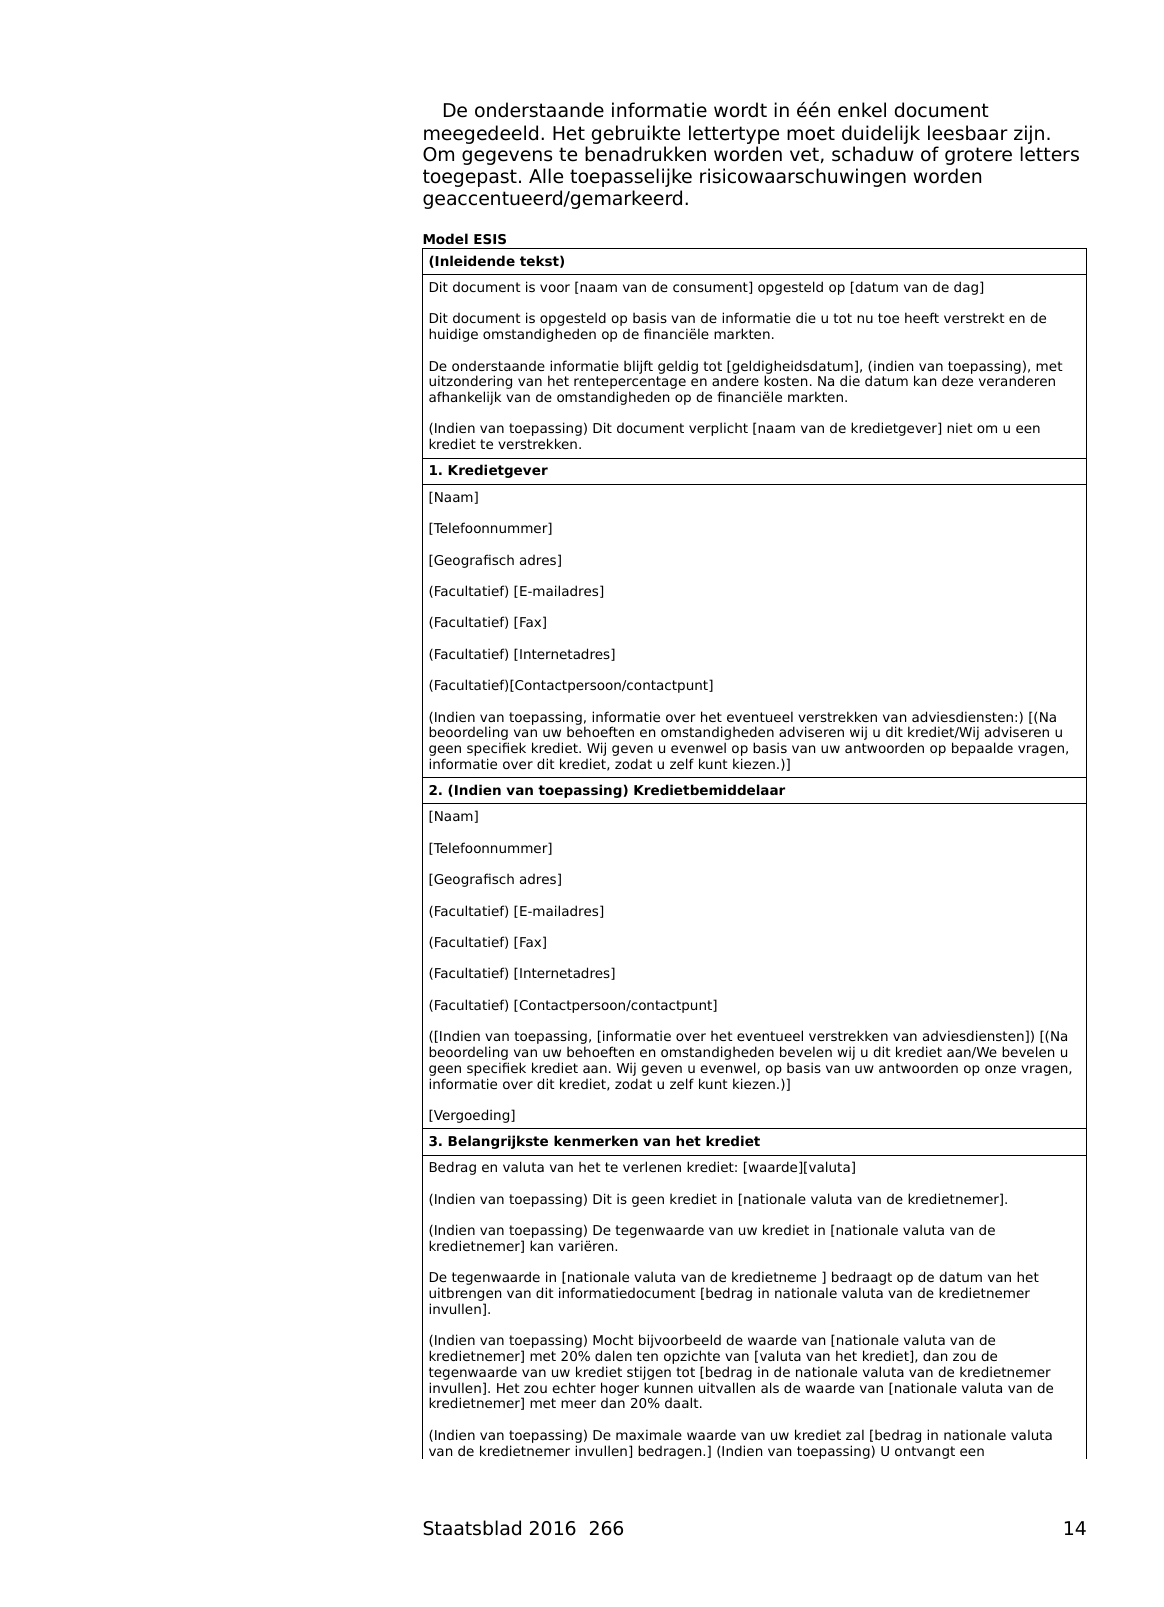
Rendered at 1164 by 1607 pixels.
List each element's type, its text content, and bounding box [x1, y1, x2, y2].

table_cell (Facultatief) [E-mailadres] [423, 584, 1086, 599]
table_cell [423, 825, 1086, 841]
table_cell [423, 296, 1086, 311]
table_cell [423, 406, 1086, 421]
table_cell [423, 1092, 1086, 1108]
table_cell [423, 982, 1086, 998]
table_cell (Indien van toepassing) De tegenwaarde van uw krediet in [nationale valuta van de kredietnemer] kan variëren. [423, 1223, 1086, 1254]
text De onderstaande informatie wordt in één enkel document meegedeeld. Het gebruikte lettertype moet duidelijk leesbaar zijn. Om gegevens te benadrukken worden vet, schaduw of grotere letters toegepast. Alle toepasselijke risicowaarschuwingen worden geaccentueerd/gemarkeerd. [422, 100, 1087, 210]
table_cell (Indien van toepassing) Dit is geen krediet in [nationale valuta van de kredietnemer]. [423, 1192, 1086, 1207]
table_cell Dit document is opgesteld op basis van de informatie die u tot nu toe heeft verstrekt en de huidige omstandigheden op de financiële markten. [423, 311, 1086, 343]
table_cell [423, 1412, 1086, 1428]
table_cell [423, 1318, 1086, 1333]
table_cell De onderstaande informatie blijft geldig tot [geldigheidsdatum], (indien van toepassing), met uitzondering van het rentepercentage en andere kosten. Na die datum kan deze veranderen afhankelijk van de omstandigheden op de financiële markten. [423, 359, 1086, 406]
table_cell [Vergoeding] [423, 1108, 1086, 1128]
table_cell [423, 568, 1086, 584]
table_cell Dit document is voor [naam van de consument] opgesteld op [datum van de dag] [423, 275, 1086, 296]
table_cell [423, 537, 1086, 552]
table_cell [Telefoonnummer] [423, 841, 1086, 856]
table_cell ([Indien van toepassing, [informatie over het eventueel verstrekken van adviesdiensten]) [(Na beoordeling van uw behoeften en omstandigheden bevelen wij u dit krediet aan/We bevelen u geen specifiek krediet aan. Wij geven u evenwel, op basis van uw antwoorden op onze vragen, informatie over dit krediet, zodat u zelf kunt kiezen.)] [423, 1029, 1086, 1092]
table_cell [423, 888, 1086, 903]
table_cell [423, 1255, 1086, 1270]
table_cell (Inleidende tekst) [423, 249, 1086, 274]
table_cell (Indien van toepassing) Mocht bijvoorbeeld de waarde van [nationale valuta van de kredietnemer] met 20% dalen ten opzichte van [valuta van het krediet], dan zou de tegenwaarde van uw krediet stijgen tot [bedrag in de nationale valuta van de kredietnemer invullen]. Het zou echter hoger kunnen uitvallen als de waarde van [nationale valuta van de kredietnemer] met meer dan 20% daalt. [423, 1333, 1086, 1412]
table_cell (Facultatief)[Contactpersoon/contactpunt] [423, 678, 1086, 694]
table_header Model ESIS [422, 232, 1087, 248]
table_cell [423, 1176, 1086, 1192]
table_cell [Geografisch adres] [423, 872, 1086, 888]
table_cell 2. (Indien van toepassing) Kredietbemiddelaar [423, 778, 1086, 803]
table_cell [423, 856, 1086, 872]
table_cell [Naam] [423, 485, 1086, 505]
table_cell (Facultatief) [Internetadres] [423, 647, 1086, 662]
table_cell [423, 1014, 1086, 1029]
table_cell (Indien van toepassing) De maximale waarde van uw krediet zal [bedrag in nationale valuta van de kredietnemer invullen] bedragen.] (Indien van toepassing) U ontvangt een [423, 1428, 1086, 1459]
table_cell [423, 1208, 1086, 1223]
table_cell [Telefoonnummer] [423, 521, 1086, 537]
table_cell (Facultatief) [Contactpersoon/contactpunt] [423, 998, 1086, 1013]
table_cell [423, 694, 1086, 709]
table_cell [Geografisch adres] [423, 552, 1086, 568]
table_cell (Facultatief) [E-mailadres] [423, 904, 1086, 919]
table_cell [423, 631, 1086, 647]
table_cell [423, 919, 1086, 935]
table_cell (Indien van toepassing, informatie over het eventueel verstrekken van adviesdiensten:) [(Na beoordeling van uw behoeften en omstandigheden adviseren wij u dit krediet/Wij adviseren u geen specifiek krediet. Wij geven u evenwel op basis van uw antwoorden op bepaalde vragen, informatie over dit krediet, zodat u zelf kunt kiezen.)] [423, 710, 1086, 777]
table_cell [423, 600, 1086, 615]
table_cell (Indien van toepassing) Dit document verplicht [naam van de kredietgever] niet om u een krediet te verstrekken. [423, 421, 1086, 457]
table_cell [423, 505, 1086, 521]
table_cell [423, 663, 1086, 678]
table_cell (Facultatief) [Internetadres] [423, 966, 1086, 982]
table_cell (Facultatief) [Fax] [423, 615, 1086, 631]
table_cell De tegenwaarde in [nationale valuta van de kredietneme ] bedraagt op de datum van het uitbrengen van dit informatiedocument [bedrag in nationale valuta van de kredietnemer invullen]. [423, 1270, 1086, 1317]
table_cell 1. Kredietgever [423, 459, 1086, 484]
table_cell [423, 951, 1086, 966]
table_cell (Facultatief) [Fax] [423, 935, 1086, 951]
table_cell [Naam] [423, 804, 1086, 825]
table_cell Bedrag en valuta van het te verlenen krediet: [waarde][valuta] [423, 1156, 1086, 1176]
table_cell 3. Belangrijkste kenmerken van het krediet [423, 1129, 1086, 1154]
table_cell [423, 343, 1086, 358]
